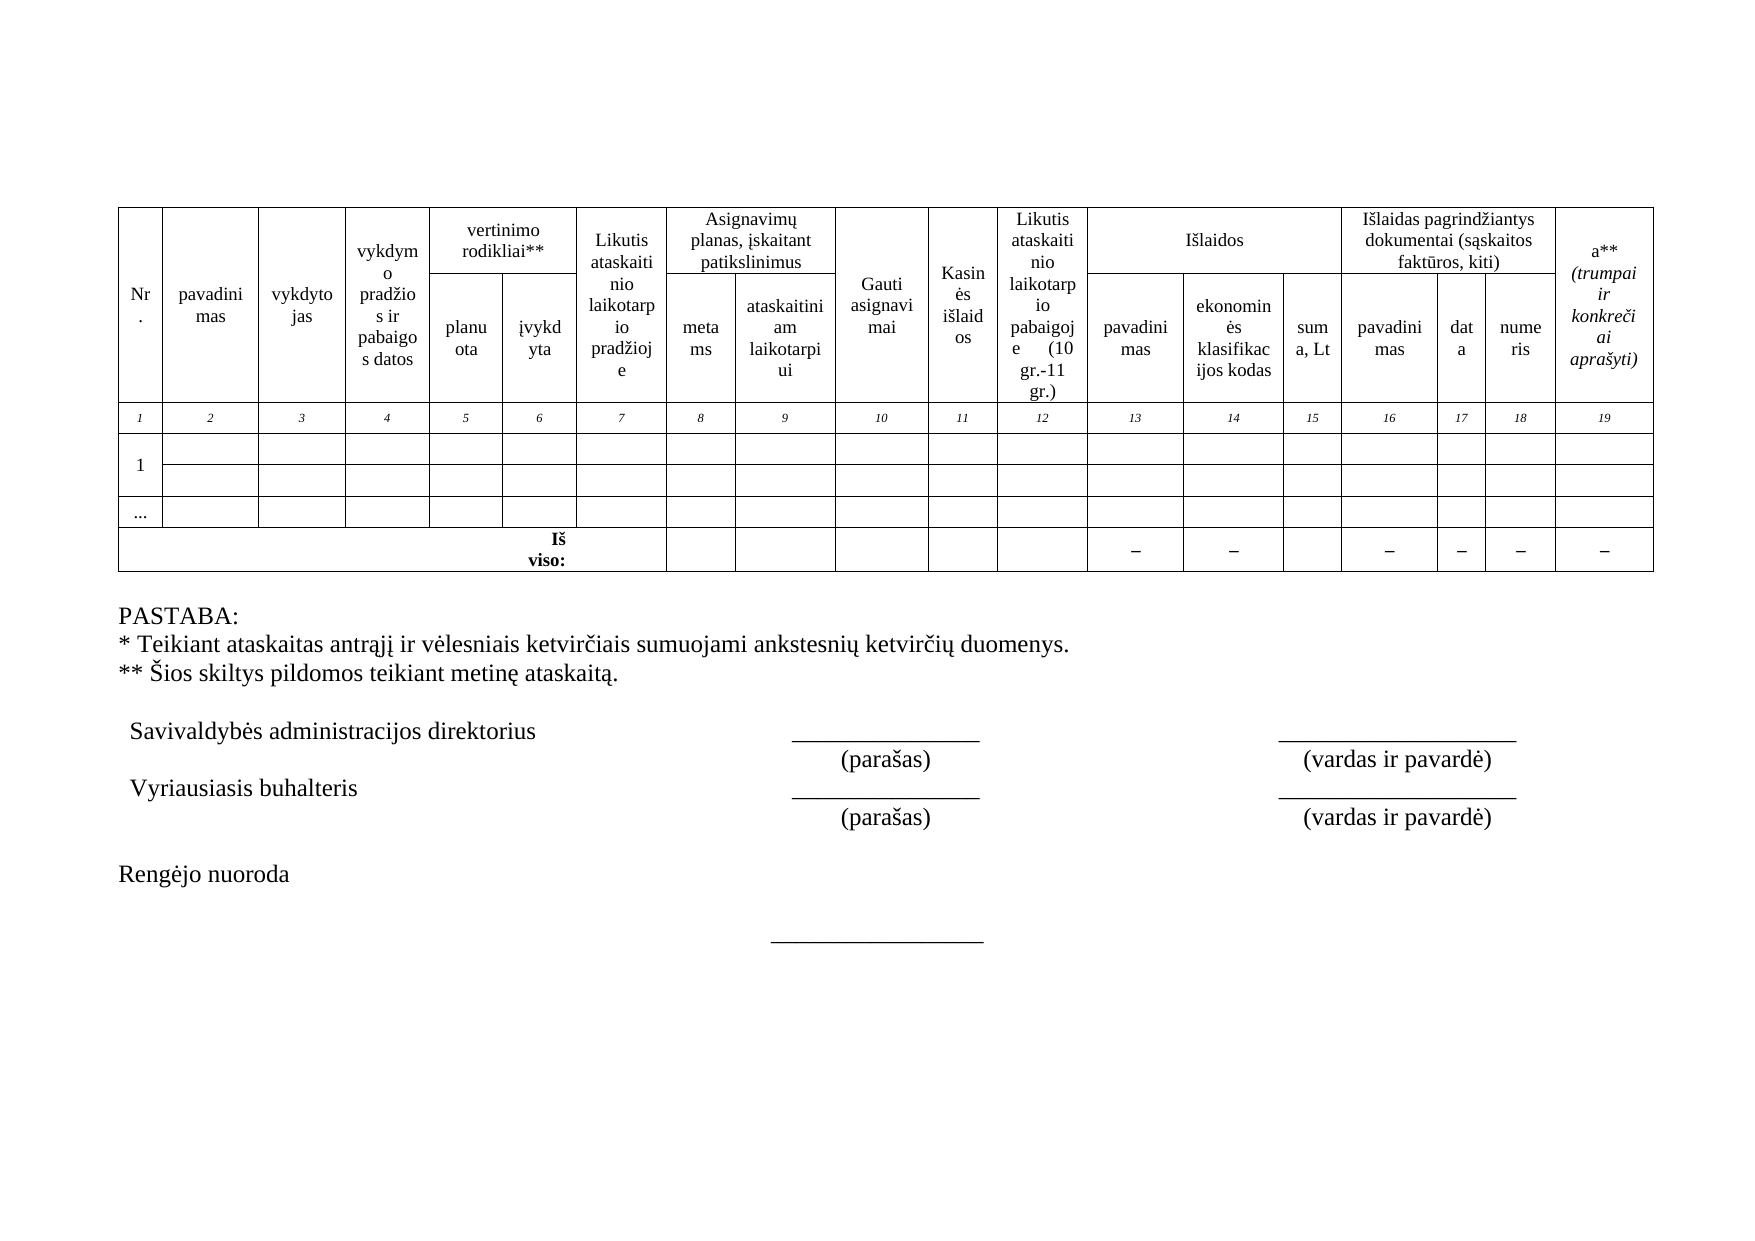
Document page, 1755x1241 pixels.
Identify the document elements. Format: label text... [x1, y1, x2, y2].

table_cell [998, 465, 1087, 496]
table_cell [577, 497, 666, 527]
table_cell [1438, 434, 1485, 464]
table_cell [430, 528, 503, 571]
table_header vertinimo rodikliai** [430, 208, 576, 272]
table_cell Likutis ataskaitinio laikotarpio pradžioje [577, 208, 666, 402]
table_cell [430, 497, 502, 527]
table_cell [577, 434, 666, 464]
table_cell [667, 465, 735, 496]
table_cell [836, 528, 928, 571]
text _________________ [118, 917, 1636, 946]
table_cell [163, 465, 258, 496]
table_cell 17 [1438, 403, 1485, 433]
table_cell [667, 528, 735, 571]
table_header a** (trumpai ir konkrečiai aprašyti) [1556, 208, 1653, 402]
table_cell [577, 465, 666, 496]
table_cell – [1088, 528, 1183, 571]
table_cell [503, 497, 576, 527]
text PASTABA: [118, 601, 1636, 629]
table_cell [1088, 497, 1183, 527]
text Rengėjo nuoroda [118, 859, 1636, 888]
table_cell 13 [1088, 403, 1183, 433]
table_cell [430, 434, 502, 464]
table_cell 6 [503, 403, 576, 433]
table_cell 9 [736, 403, 835, 433]
table_cell [163, 528, 259, 571]
table_cell [1486, 434, 1555, 464]
table_cell [1184, 465, 1283, 496]
table_header Savivaldybės administracijos direktorius [118, 716, 630, 773]
table_cell 14 [1184, 403, 1283, 433]
table_header ___________________ (vardas ir pavardė) [1141, 716, 1653, 773]
table_cell [1342, 434, 1437, 464]
table_cell [667, 497, 735, 527]
table_cell [929, 528, 997, 571]
table_cell – [1438, 528, 1485, 571]
table_cell 12 [998, 403, 1087, 433]
table_cell 10 [836, 403, 928, 433]
table_cell įvykdyta [503, 274, 576, 402]
table_cell [1556, 497, 1653, 527]
table_cell [503, 434, 576, 464]
table_cell Kasinės išlaidos [929, 208, 997, 402]
table_cell 4 [346, 403, 429, 433]
table_cell _______________ (parašas) [630, 773, 1141, 831]
table_cell [1342, 465, 1437, 496]
table_header vykdymo pradžios ir pabaigos datos [346, 208, 429, 402]
text ** Šios skiltys pildomos teikiant metinę ataskaitą. [118, 658, 1636, 687]
table_cell ___________________ (vardas ir pavardė) [1141, 773, 1653, 831]
table_cell 16 [1342, 403, 1437, 433]
table_cell – [1486, 528, 1555, 571]
table_cell [1284, 465, 1341, 496]
table_cell [1342, 497, 1437, 527]
table_cell ekonominės klasifikacijos kodas [1184, 274, 1283, 402]
table_cell ataskaitiniam laikotarpiui [736, 274, 835, 402]
table_cell 2 [163, 403, 258, 433]
table_cell [1556, 434, 1653, 464]
table_cell [259, 465, 345, 496]
table_cell [259, 434, 345, 464]
table_cell [1486, 465, 1555, 496]
table_cell [1556, 465, 1653, 496]
table_cell data [1438, 274, 1485, 402]
table_cell [1184, 434, 1283, 464]
table_cell [929, 497, 997, 527]
table_cell – [1556, 528, 1653, 571]
table_cell 8 [667, 403, 735, 433]
table_cell [1284, 434, 1341, 464]
table_cell 5 [430, 403, 502, 433]
table_cell [836, 434, 928, 464]
table_cell [1438, 497, 1485, 527]
table_cell [1088, 434, 1183, 464]
table_cell [259, 497, 345, 527]
table_cell – [1342, 528, 1437, 571]
table_cell 1 [119, 403, 162, 433]
table_cell [345, 528, 430, 571]
table_cell [163, 497, 258, 527]
table_header _______________ (parašas) [630, 716, 1141, 773]
table_cell Išlaidas pagrindžiantys dokumentai (sąskaitos faktūros, kiti) [1342, 208, 1555, 272]
table_cell [998, 434, 1087, 464]
table_cell [1486, 497, 1555, 527]
table_cell Likutis ataskaitinio laikotarpio pabaigoje (10 gr.-11 gr.) [998, 208, 1087, 402]
table_cell [346, 465, 429, 496]
table_cell [259, 528, 345, 571]
table_cell 3 [259, 403, 345, 433]
table_cell [998, 497, 1087, 527]
table_cell pavadinimas [1342, 274, 1437, 402]
table_cell [577, 528, 666, 571]
table_cell suma, Lt [1284, 274, 1341, 402]
table_cell 1 [119, 434, 162, 496]
table_cell 7 [577, 403, 666, 433]
table_cell Išlaidos [1088, 208, 1341, 272]
table_cell [503, 465, 576, 496]
table_cell [119, 528, 162, 571]
table_cell [836, 465, 928, 496]
table_cell pavadinimas [1088, 274, 1183, 402]
table_cell Gauti asignavimai [836, 208, 928, 402]
table_header Nr. [119, 208, 162, 402]
table_cell [836, 497, 928, 527]
table_cell [736, 465, 835, 496]
table_cell 19 [1556, 403, 1653, 433]
table_cell [1088, 465, 1183, 496]
table_cell Iš viso: [503, 528, 577, 571]
table_cell [998, 528, 1087, 571]
table_cell [1438, 465, 1485, 496]
table_cell Vyriausiasis buhalteris [118, 773, 630, 831]
table_cell 18 [1486, 403, 1555, 433]
table_cell [346, 434, 429, 464]
table_cell [736, 528, 835, 571]
table_header vykdytojas [259, 208, 345, 402]
table_cell [1184, 497, 1283, 527]
table_cell – [1184, 528, 1283, 571]
table_cell [736, 434, 835, 464]
table_header pavadinimas [163, 208, 258, 402]
table_cell [346, 497, 429, 527]
table_cell [736, 497, 835, 527]
table_cell [1284, 528, 1341, 571]
table_cell [929, 465, 997, 496]
table_cell Asignavimų planas, įskaitant patikslinimus [667, 208, 835, 272]
table_cell [163, 434, 258, 464]
table_cell numeris [1486, 274, 1555, 402]
table_cell 11 [929, 403, 997, 433]
table_cell planuota [430, 274, 502, 402]
table_cell [1284, 497, 1341, 527]
table_cell [929, 434, 997, 464]
table_cell metams [667, 274, 735, 402]
table_cell [430, 465, 502, 496]
table_cell ... [119, 497, 162, 527]
text * Teikiant ataskaitas antrąjį ir vėlesniais ketvirčiais sumuojami ankstesnių ketvirčių duomenys. [118, 629, 1636, 658]
table_cell 15 [1284, 403, 1341, 433]
table_cell [667, 434, 735, 464]
